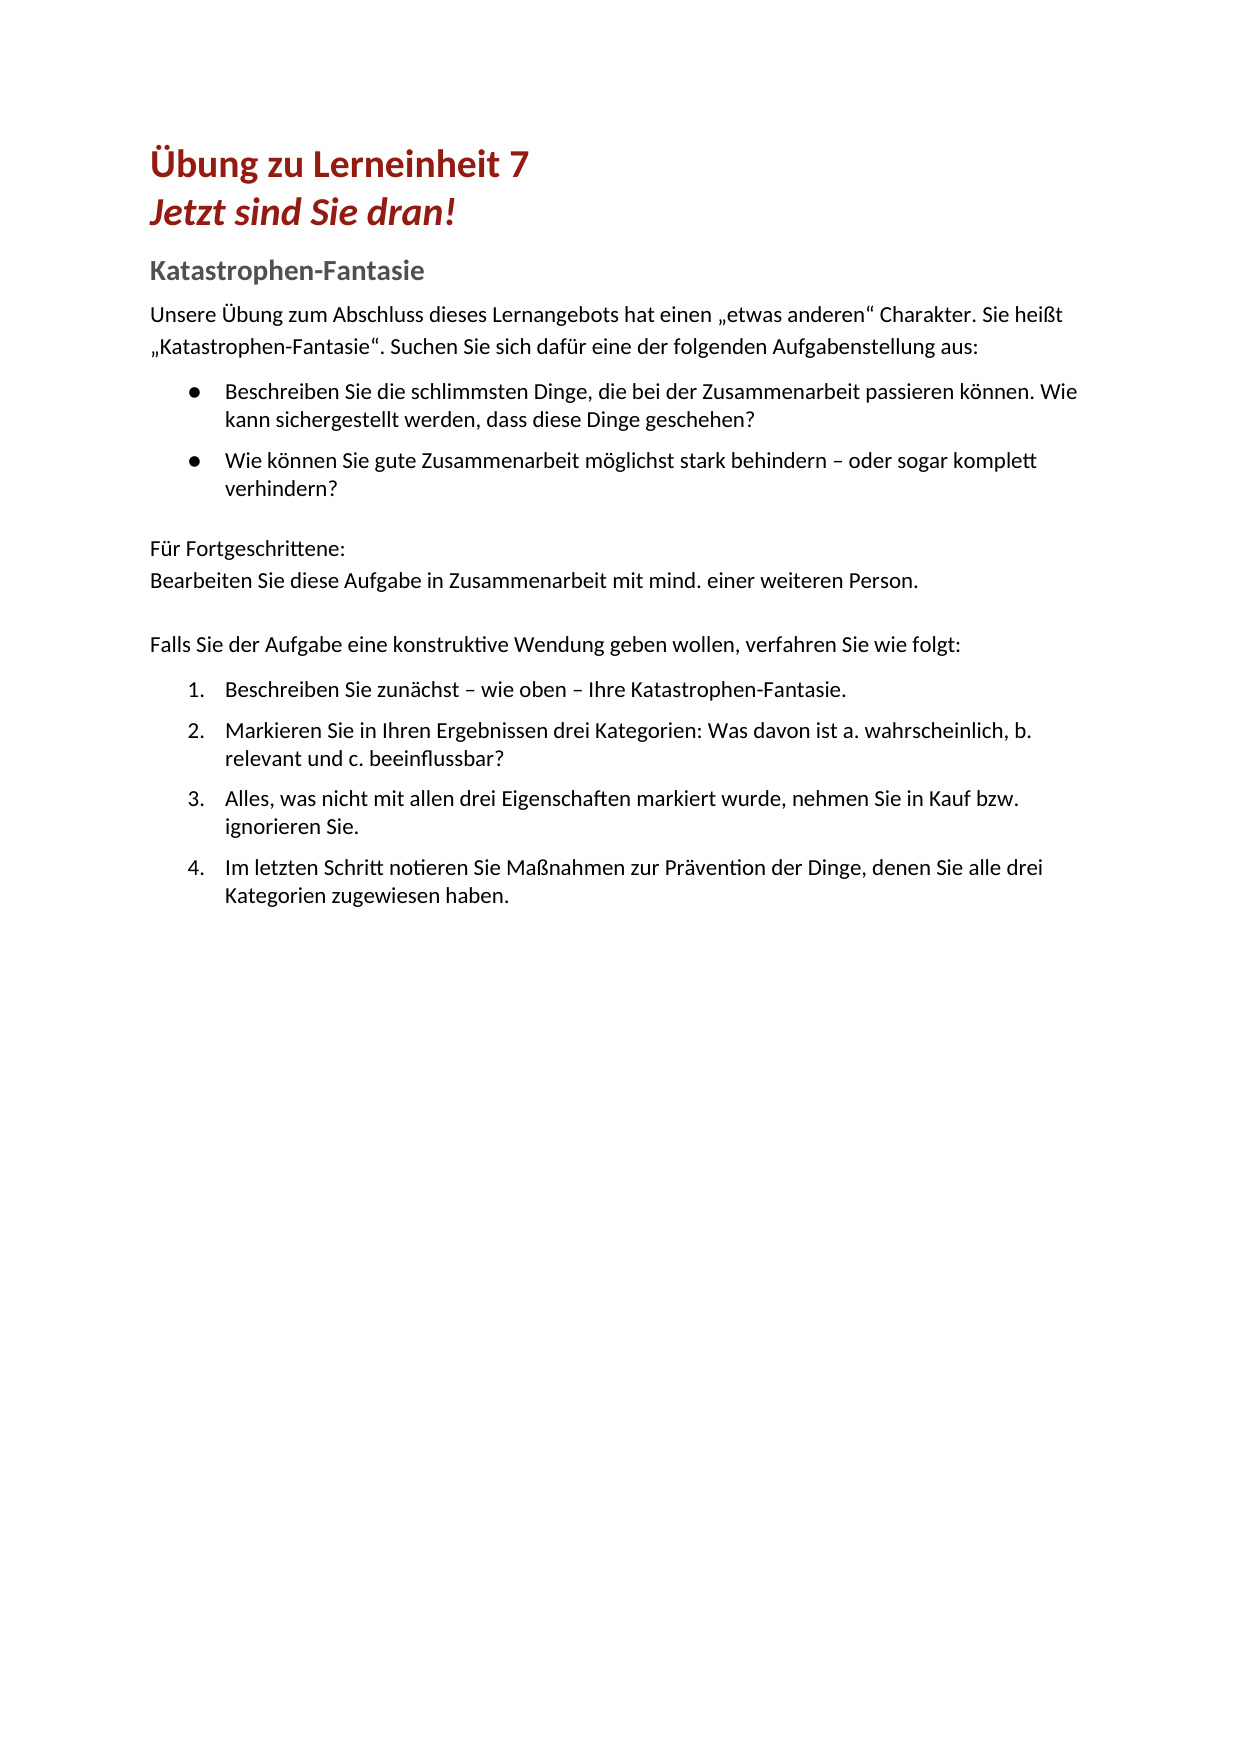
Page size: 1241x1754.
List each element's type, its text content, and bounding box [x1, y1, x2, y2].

list Im letzten Schritt notieren Sie Maßnahmen zur Prävention der Dinge, denen Sie alle drei Kategorien zugewiesen haben. [187, 853, 1090, 909]
text Falls Sie der Aufgabe eine konstruktive Wendung geben wollen, verfahren Sie wie folgt: [150, 631, 1090, 658]
list Markieren Sie in Ihren Ergebnissen drei Kategorien: Was davon ist a. wahrscheinlich, b. relevant und c. beeinflussbar? [187, 716, 1090, 772]
list Alles, was nicht mit allen drei Eigenschaften markiert wurde, nehmen Sie in Kauf bzw. ignorieren Sie. [187, 784, 1090, 840]
list Beschreiben Sie zunächst – wie oben – Ihre Katastrophen-Fantasie. [187, 675, 1090, 703]
subtitle Übung zu Lerneinheit 7 Jetzt sind Sie dran! [150, 139, 1090, 236]
text Unsere Übung zum Abschluss dieses Lernangebots hat einen „etwas anderen“ Charakter. Sie heißt „Katastrophen-Fantasie“. Suchen Sie sich dafür eine der folgenden Aufgabenstellung aus: [150, 300, 1090, 361]
list Beschreiben Sie die schlimmsten Dinge, die bei der Zusammenarbeit passieren können. Wie kann sichergestellt werden, dass diese Dinge geschehen? [187, 377, 1090, 433]
subtitle Katastrophen-Fantasie [150, 252, 1090, 288]
list Wie können Sie gute Zusammenarbeit möglichst stark behindern – oder sogar komplett verhindern? [187, 446, 1090, 502]
text Für Fortgeschrittene: Bearbeiten Sie diese Aufgabe in Zusammenarbeit mit mind. einer weiteren Person. [150, 534, 1090, 594]
